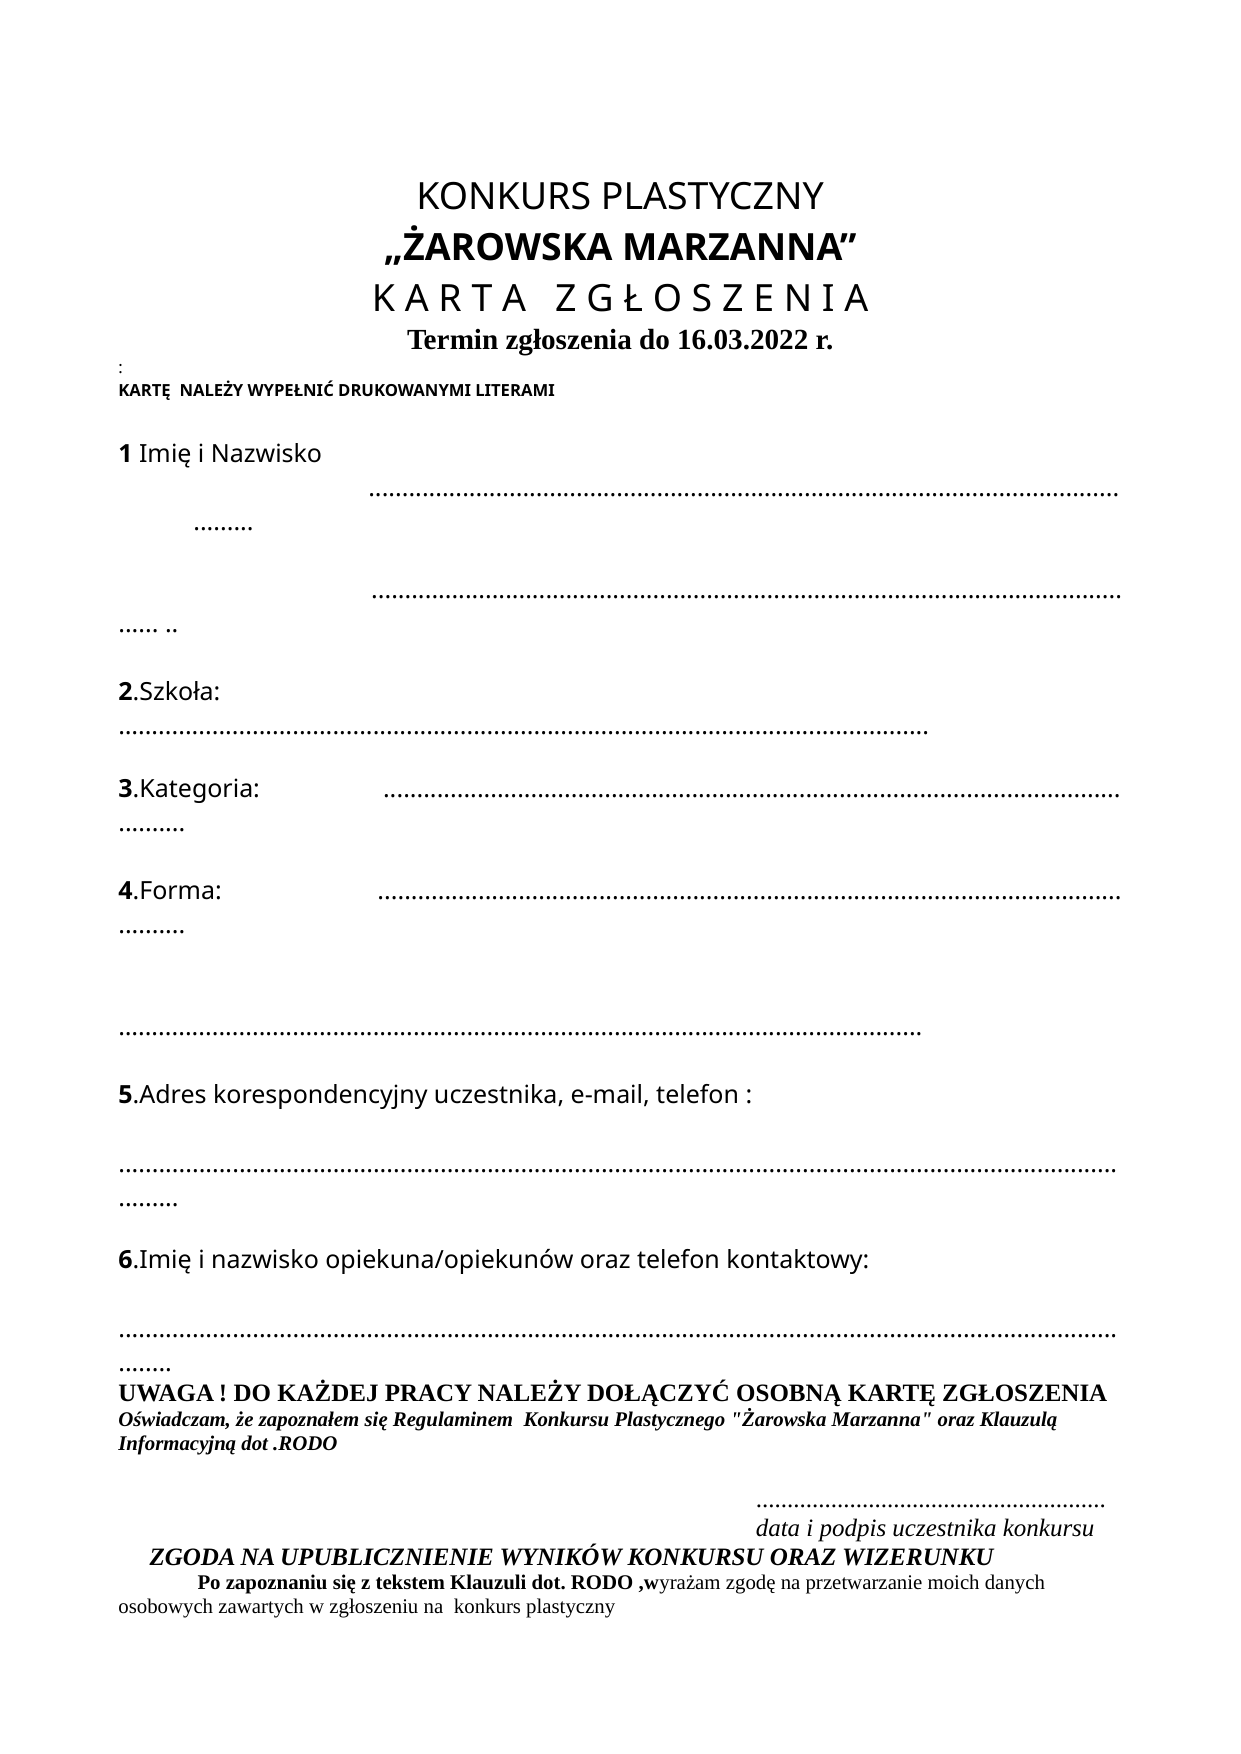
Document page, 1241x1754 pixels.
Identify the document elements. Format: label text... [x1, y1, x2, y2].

text 2.Szkoła: …...................................................................................................................... [118, 674, 1122, 742]
text 1 Imię i Nazwisko [118, 435, 1122, 469]
text 4.Forma: ......................................................................................................................... [118, 873, 1122, 941]
text 3.Kategoria: ........................................................................................................................ [118, 771, 1122, 839]
text : [118, 356, 1122, 378]
text KARTĘ NALEŻY WYPEŁNIĆ DRUKOWANYMI LITERAMI [118, 378, 1122, 401]
text KONKURS PLASTYCZNY [118, 169, 1122, 220]
text …..................................................................................................................... [118, 975, 1122, 1043]
text 5.Adres korespondencyjny uczestnika, e-mail, telefon : [118, 1077, 1122, 1111]
text ZGODA NA UPUBLICZNIENIE WYNIKÓW KONKURSU ORAZ WIZERUNKU [118, 1542, 1122, 1570]
text „ŻAROWSKA MARZANNA” [118, 220, 1122, 271]
text Po zapoznaniu się z tekstem Klauzuli dot. RODO ,wyrażam zgodę na przetwarzanie moich danych osobowych zawartych w zgłoszeniu na konkurs plastyczny [118, 1570, 1122, 1618]
text ...................................................................................................................... .. [118, 572, 1122, 640]
text data i podpis uczestnika konkursu [118, 1513, 1122, 1542]
text Termin zgłoszenia do 16.03.2022 r. [118, 322, 1122, 356]
text .............................................................................................................................................................. [118, 1145, 1122, 1213]
text K A R T A Z G Ł O S Z E N I A [118, 271, 1122, 322]
list ......................................................................................................................... [156, 469, 1122, 537]
text Oświadczam, że zapoznałem się Regulaminem Konkursu Plastycznego "Żarowska Marzanna" oraz Klauzulą Informacyjną dot .RODO [118, 1407, 1122, 1455]
text ........................................................ [118, 1484, 1122, 1513]
text 6.Imię i nazwisko opiekuna/opiekunów oraz telefon kontaktowy: [118, 1242, 1122, 1276]
text ............................................................................................................................................................. [118, 1310, 1122, 1378]
text UWAGA ! DO KAŻDEJ PRACY NALEŻY DOŁĄCZYĆ OSOBNĄ KARTĘ ZGŁOSZENIA [118, 1378, 1122, 1407]
